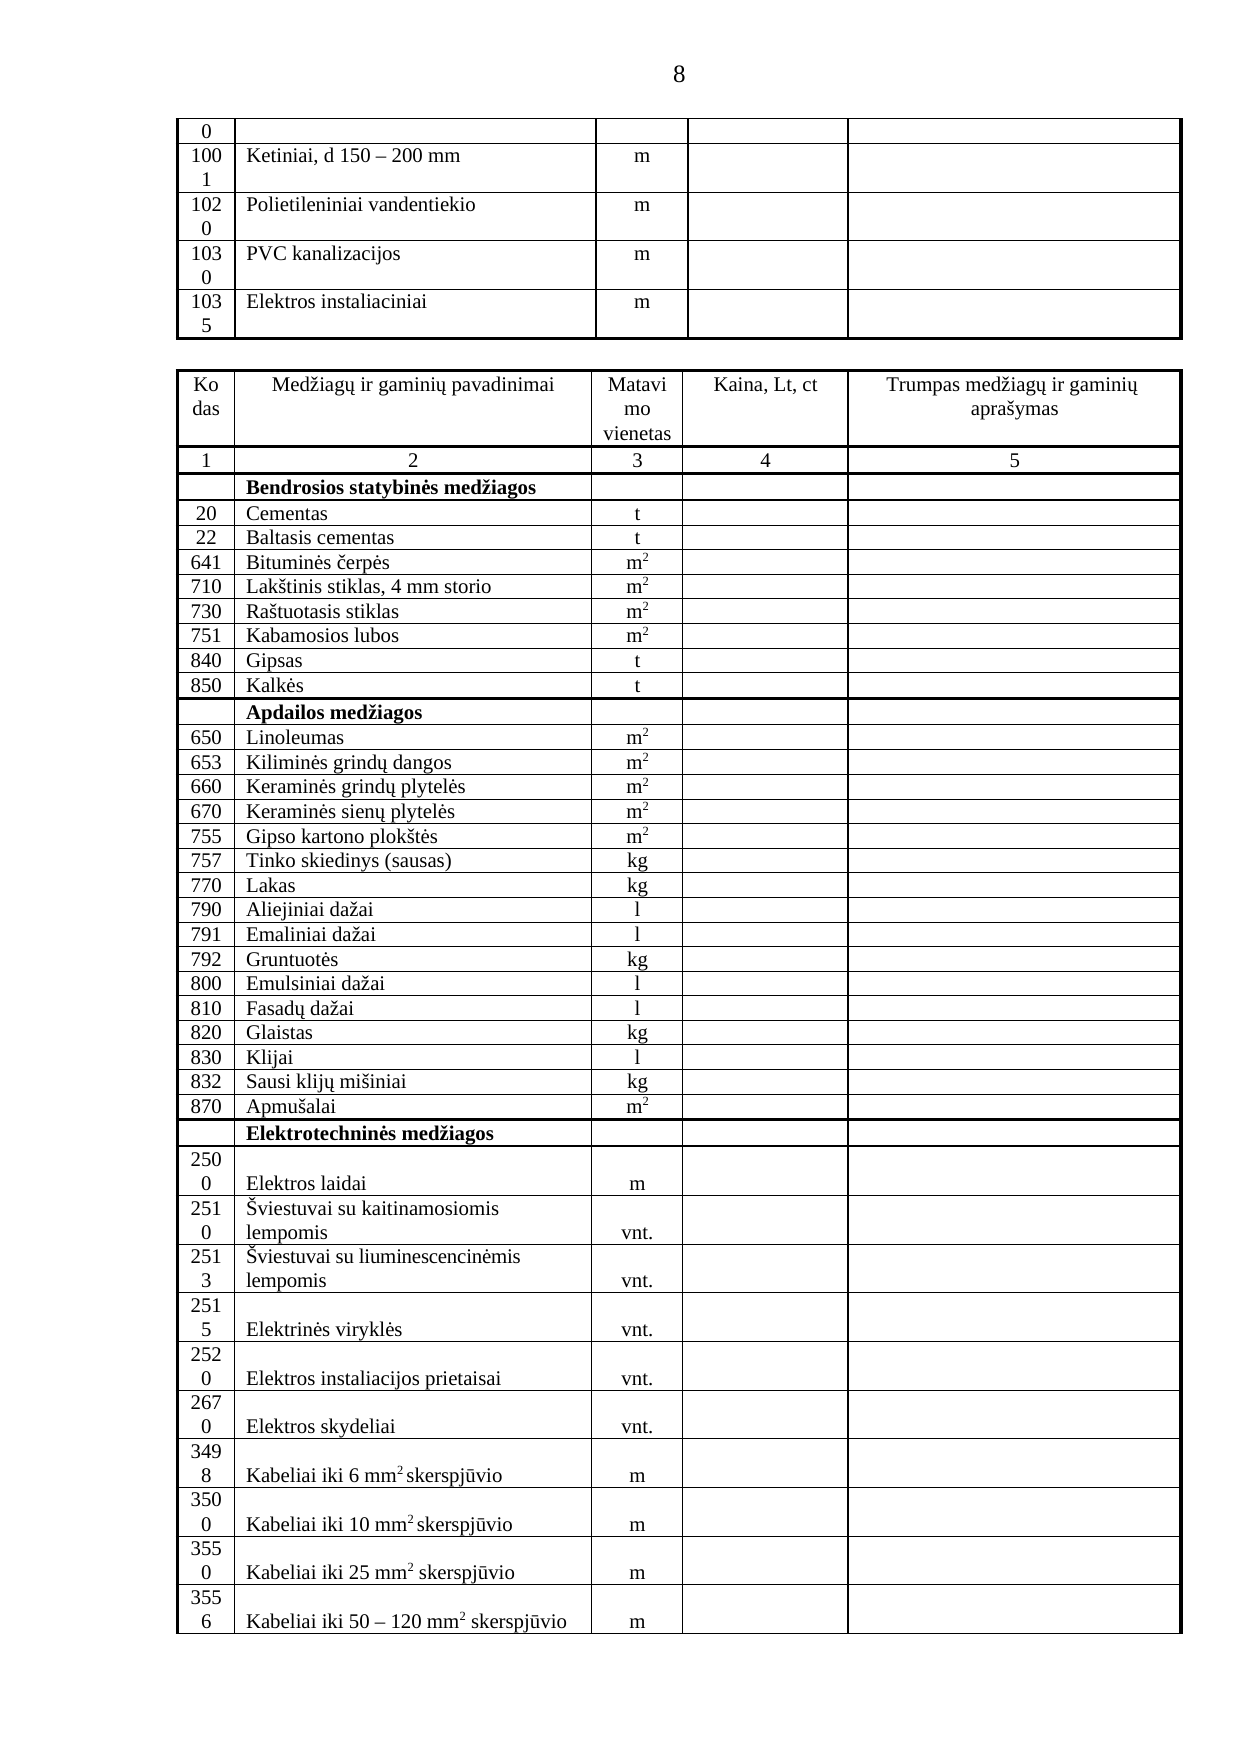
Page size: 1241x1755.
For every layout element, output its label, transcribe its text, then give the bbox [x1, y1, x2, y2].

table_cell [683, 1342, 847, 1389]
table_cell [683, 1121, 847, 1145]
table_cell 710 [179, 575, 234, 598]
table_cell m2 [592, 550, 682, 574]
table_cell m2 [592, 575, 682, 598]
table_cell Keraminės sienų plytelės [235, 800, 591, 823]
table_cell Klijai [235, 1045, 591, 1069]
table_cell [849, 700, 1179, 724]
table_cell 650 [179, 725, 234, 749]
table_cell Bendrosios statybinės medžiagos [235, 475, 591, 499]
table_cell [849, 1293, 1179, 1341]
table_cell 1030 [179, 241, 234, 289]
table_cell 670 [179, 800, 234, 823]
table_cell m [597, 144, 687, 191]
table_cell Ketiniai, d 150 – 200 mm [236, 144, 595, 191]
table_cell Linoleumas [235, 725, 591, 749]
table_cell m2 [592, 750, 682, 774]
table_cell [592, 1121, 682, 1145]
table_cell [597, 119, 687, 143]
table_cell Kalkės [235, 673, 591, 697]
table_cell [179, 1121, 234, 1145]
table_cell 2510 [179, 1196, 234, 1244]
table_cell [849, 624, 1179, 647]
table_cell Cementas [235, 501, 591, 524]
table_cell 791 [179, 923, 234, 946]
table_cell m2 [592, 725, 682, 749]
table_cell [849, 501, 1179, 524]
table_cell Elektrinės viryklės [235, 1293, 591, 1341]
table_cell [236, 119, 595, 143]
table_cell 3 [592, 448, 682, 472]
table_cell m [592, 1439, 682, 1487]
table_cell 660 [179, 775, 234, 798]
table_header Matavimo vienetas [592, 372, 682, 444]
table_cell Raštuotasis stiklas [235, 599, 591, 623]
table_cell 3556 [179, 1585, 234, 1633]
table_cell [849, 1147, 1179, 1195]
table_cell [683, 1585, 847, 1633]
table_cell vnt. [592, 1391, 682, 1438]
table_cell m2 [592, 824, 682, 848]
table_cell [179, 700, 234, 724]
table_cell vnt. [592, 1196, 682, 1244]
table_cell Emaliniai dažai [235, 923, 591, 946]
table_cell [683, 649, 847, 672]
table_cell [849, 947, 1179, 971]
table_cell 653 [179, 750, 234, 774]
table_cell 1020 [179, 193, 234, 240]
table_cell 790 [179, 898, 234, 921]
table_cell 1 [179, 448, 234, 472]
table_cell Bituminės čerpės [235, 550, 591, 574]
table_cell [683, 1537, 847, 1584]
table_cell Elektros laidai [235, 1147, 591, 1195]
table_cell Kabeliai iki 10 mm2 skerspjūvio [235, 1488, 591, 1536]
table_cell [849, 1196, 1179, 1244]
table_cell [849, 1585, 1179, 1633]
table_cell Fasadų dažai [235, 996, 591, 1020]
table_cell [683, 526, 847, 549]
table_cell Elektros instaliaciniai [236, 290, 595, 337]
table_cell [683, 1293, 847, 1341]
table_cell [689, 290, 847, 337]
table_cell 830 [179, 1045, 234, 1069]
table_cell m2 [592, 775, 682, 798]
table_cell [849, 1095, 1179, 1118]
table_cell [683, 624, 847, 647]
table_cell m2 [592, 599, 682, 623]
table_cell m [592, 1585, 682, 1633]
table_cell Lakštinis stiklas, 4 mm storio [235, 575, 591, 598]
table_cell [683, 824, 847, 848]
table_cell [849, 725, 1179, 749]
table_cell [683, 673, 847, 697]
table_cell [849, 475, 1179, 499]
table_cell 4 [683, 448, 847, 472]
table_cell Kabeliai iki 50 – 120 mm2 skerspjūvio [235, 1585, 591, 1633]
table_cell 1001 [179, 144, 234, 191]
table_cell [849, 575, 1179, 598]
table_cell 870 [179, 1095, 234, 1118]
table_cell [849, 1245, 1179, 1292]
table_cell [849, 972, 1179, 995]
table_cell 5 [849, 448, 1179, 472]
table_cell 2670 [179, 1391, 234, 1438]
table_cell kg [592, 947, 682, 971]
table_cell [683, 550, 847, 574]
table_cell kg [592, 873, 682, 897]
table_cell [849, 898, 1179, 921]
table_cell 2520 [179, 1342, 234, 1389]
table_cell Elektros skydeliai [235, 1391, 591, 1438]
table_cell 757 [179, 849, 234, 872]
table_cell Kabeliai iki 6 mm2 skerspjūvio [235, 1439, 591, 1487]
table_cell Emulsiniai dažai [235, 972, 591, 995]
table_cell 792 [179, 947, 234, 971]
table_cell 800 [179, 972, 234, 995]
table_cell Sausi klijų mišiniai [235, 1070, 591, 1093]
table_cell [683, 996, 847, 1020]
table_cell Šviestuvai su liuminescencinėmis lempomis [235, 1245, 591, 1292]
table_cell kg [592, 849, 682, 872]
table_cell 2515 [179, 1293, 234, 1341]
table_cell 810 [179, 996, 234, 1020]
table_cell m2 [592, 1095, 682, 1118]
table_cell 3550 [179, 1537, 234, 1584]
table_cell [179, 475, 234, 499]
table_cell [849, 750, 1179, 774]
table_cell t [592, 673, 682, 697]
table_cell [683, 1095, 847, 1118]
table_cell [683, 1488, 847, 1536]
table_cell [849, 119, 1179, 143]
table_cell [849, 1391, 1179, 1438]
table_cell Gipsas [235, 649, 591, 672]
table_cell [849, 1488, 1179, 1536]
table_cell [592, 700, 682, 724]
table_cell Kabamosios lubos [235, 624, 591, 647]
table_cell Šviestuvai su kaitinamosiomis lempomis [235, 1196, 591, 1244]
table_header Kodas [179, 372, 234, 444]
table_cell m2 [592, 800, 682, 823]
table_cell 840 [179, 649, 234, 672]
table_cell [683, 873, 847, 897]
table_cell [683, 599, 847, 623]
table_cell [849, 800, 1179, 823]
table_cell m [597, 290, 687, 337]
table_cell [689, 193, 847, 240]
table_cell [683, 750, 847, 774]
table_cell 755 [179, 824, 234, 848]
table_cell l [592, 1045, 682, 1069]
table_cell [849, 873, 1179, 897]
table_cell [683, 923, 847, 946]
table_cell t [592, 501, 682, 524]
table_cell [849, 824, 1179, 848]
table_cell 2500 [179, 1147, 234, 1195]
table_cell [683, 947, 847, 971]
table_cell Keraminės grindų plytelės [235, 775, 591, 798]
table_cell [849, 193, 1179, 240]
table_cell vnt. [592, 1342, 682, 1389]
table_cell [683, 898, 847, 921]
table_cell 3500 [179, 1488, 234, 1536]
table_cell [683, 1147, 847, 1195]
table_cell Tinko skiedinys (sausas) [235, 849, 591, 872]
table_cell 820 [179, 1021, 234, 1044]
table_cell [689, 119, 847, 143]
table_cell Kiliminės grindų dangos [235, 750, 591, 774]
table_cell [683, 700, 847, 724]
table_cell [683, 849, 847, 872]
table_cell Polietileniniai vandentiekio [236, 193, 595, 240]
table_cell [683, 475, 847, 499]
table_cell [683, 1391, 847, 1438]
table_cell [683, 1021, 847, 1044]
table_cell l [592, 898, 682, 921]
table_cell [849, 290, 1179, 337]
table_header Medžiagų ir gaminių pavadinimai [235, 372, 591, 444]
table_cell Elektros instaliacijos prietaisai [235, 1342, 591, 1389]
table_cell m [592, 1147, 682, 1195]
table_cell Elektrotechninės medžiagos [235, 1121, 591, 1145]
table_cell Apmušalai [235, 1095, 591, 1118]
table_cell [683, 575, 847, 598]
table_cell [689, 144, 847, 191]
table_cell [683, 1070, 847, 1093]
table_cell [849, 673, 1179, 697]
table_cell [683, 1196, 847, 1244]
table_cell 22 [179, 526, 234, 549]
table_cell Gruntuotės [235, 947, 591, 971]
table_cell [849, 996, 1179, 1020]
table_cell [849, 1439, 1179, 1487]
table_cell 850 [179, 673, 234, 697]
table_header Trumpas medžiagų ir gaminių aprašymas [849, 372, 1179, 444]
table_cell Glaistas [235, 1021, 591, 1044]
table_cell vnt. [592, 1293, 682, 1341]
table_cell [849, 1537, 1179, 1584]
table_cell [689, 241, 847, 289]
table_cell kg [592, 1070, 682, 1093]
table_cell [683, 501, 847, 524]
table_cell 0 [179, 119, 234, 143]
table_cell l [592, 972, 682, 995]
table_cell [683, 800, 847, 823]
table_cell t [592, 526, 682, 549]
table_cell m [597, 193, 687, 240]
table_cell [683, 1245, 847, 1292]
table_cell kg [592, 1021, 682, 1044]
table_cell [849, 849, 1179, 872]
table_cell Apdailos medžiagos [235, 700, 591, 724]
table_cell vnt. [592, 1245, 682, 1292]
table_cell 3498 [179, 1439, 234, 1487]
table_cell t [592, 649, 682, 672]
table_cell [849, 1070, 1179, 1093]
table_header Kaina, Lt, ct [683, 372, 847, 444]
table_cell [849, 775, 1179, 798]
table_cell 641 [179, 550, 234, 574]
table_cell 2513 [179, 1245, 234, 1292]
table_cell [849, 923, 1179, 946]
table_cell 20 [179, 501, 234, 524]
table_cell 751 [179, 624, 234, 647]
table_cell [683, 775, 847, 798]
table_cell 832 [179, 1070, 234, 1093]
table_cell [849, 1045, 1179, 1069]
table_cell [683, 1439, 847, 1487]
table_cell Kabeliai iki 25 mm2 skerspjūvio [235, 1537, 591, 1584]
table_cell PVC kanalizacijos [236, 241, 595, 289]
table_cell 730 [179, 599, 234, 623]
table_cell [849, 1021, 1179, 1044]
table_cell [683, 1045, 847, 1069]
table_cell Lakas [235, 873, 591, 897]
table_cell [849, 526, 1179, 549]
table_cell [849, 1121, 1179, 1145]
table_cell [592, 475, 682, 499]
table_cell Gipso kartono plokštės [235, 824, 591, 848]
table_cell l [592, 923, 682, 946]
table_cell m [592, 1537, 682, 1584]
table_cell [683, 725, 847, 749]
table_cell m [592, 1488, 682, 1536]
table_cell m2 [592, 624, 682, 647]
table_cell Aliejiniai dažai [235, 898, 591, 921]
table_cell [849, 599, 1179, 623]
table_cell [849, 1342, 1179, 1389]
table_cell [849, 144, 1179, 191]
table_cell [849, 550, 1179, 574]
table_cell 770 [179, 873, 234, 897]
table_cell 2 [235, 448, 591, 472]
table_cell l [592, 996, 682, 1020]
table_cell m [597, 241, 687, 289]
table_cell [849, 649, 1179, 672]
table_cell 1035 [179, 290, 234, 337]
table_cell [849, 241, 1179, 289]
table_cell [683, 972, 847, 995]
table_cell Baltasis cementas [235, 526, 591, 549]
